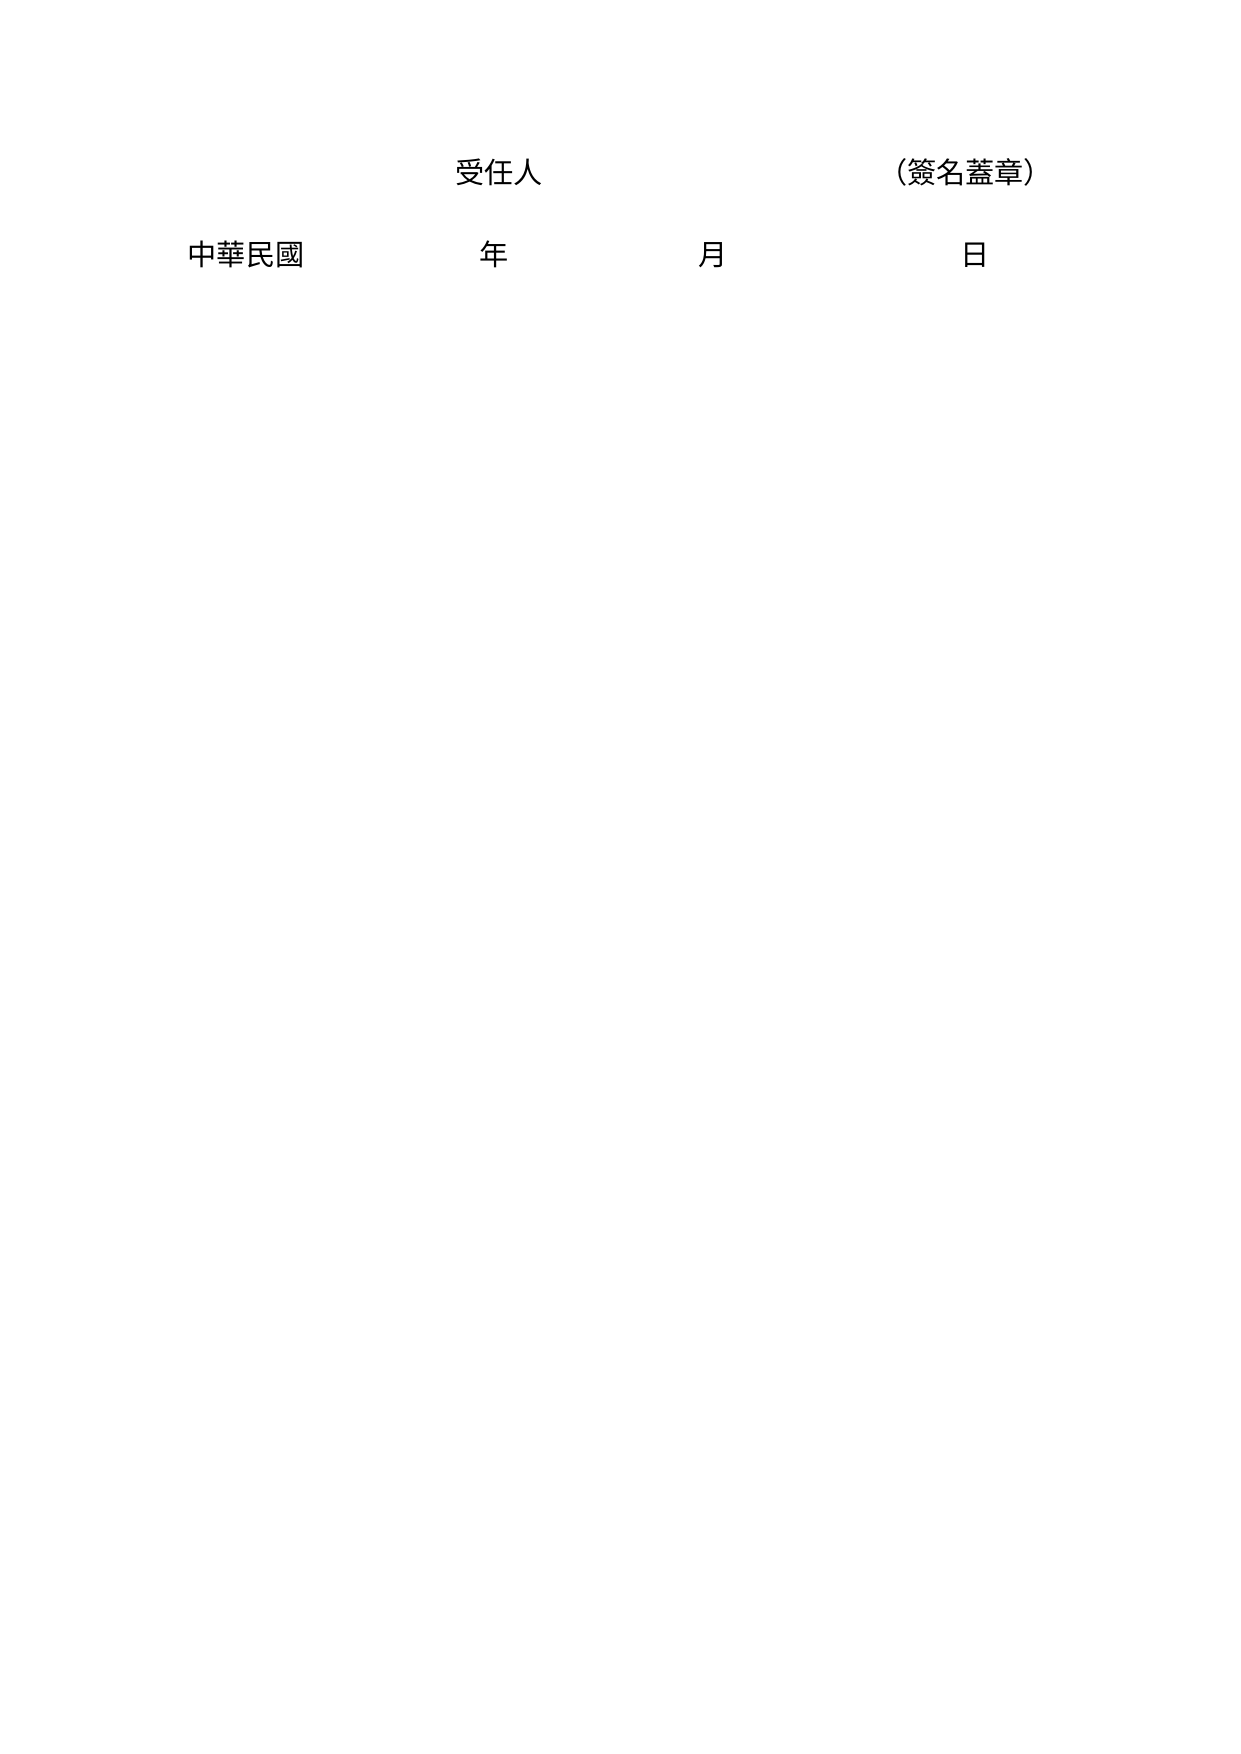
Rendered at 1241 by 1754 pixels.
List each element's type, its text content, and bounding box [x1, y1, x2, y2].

text 受任人 （簽名蓋章） [187, 150, 1053, 192]
text 中華民國 年 月 日 [187, 231, 1053, 273]
